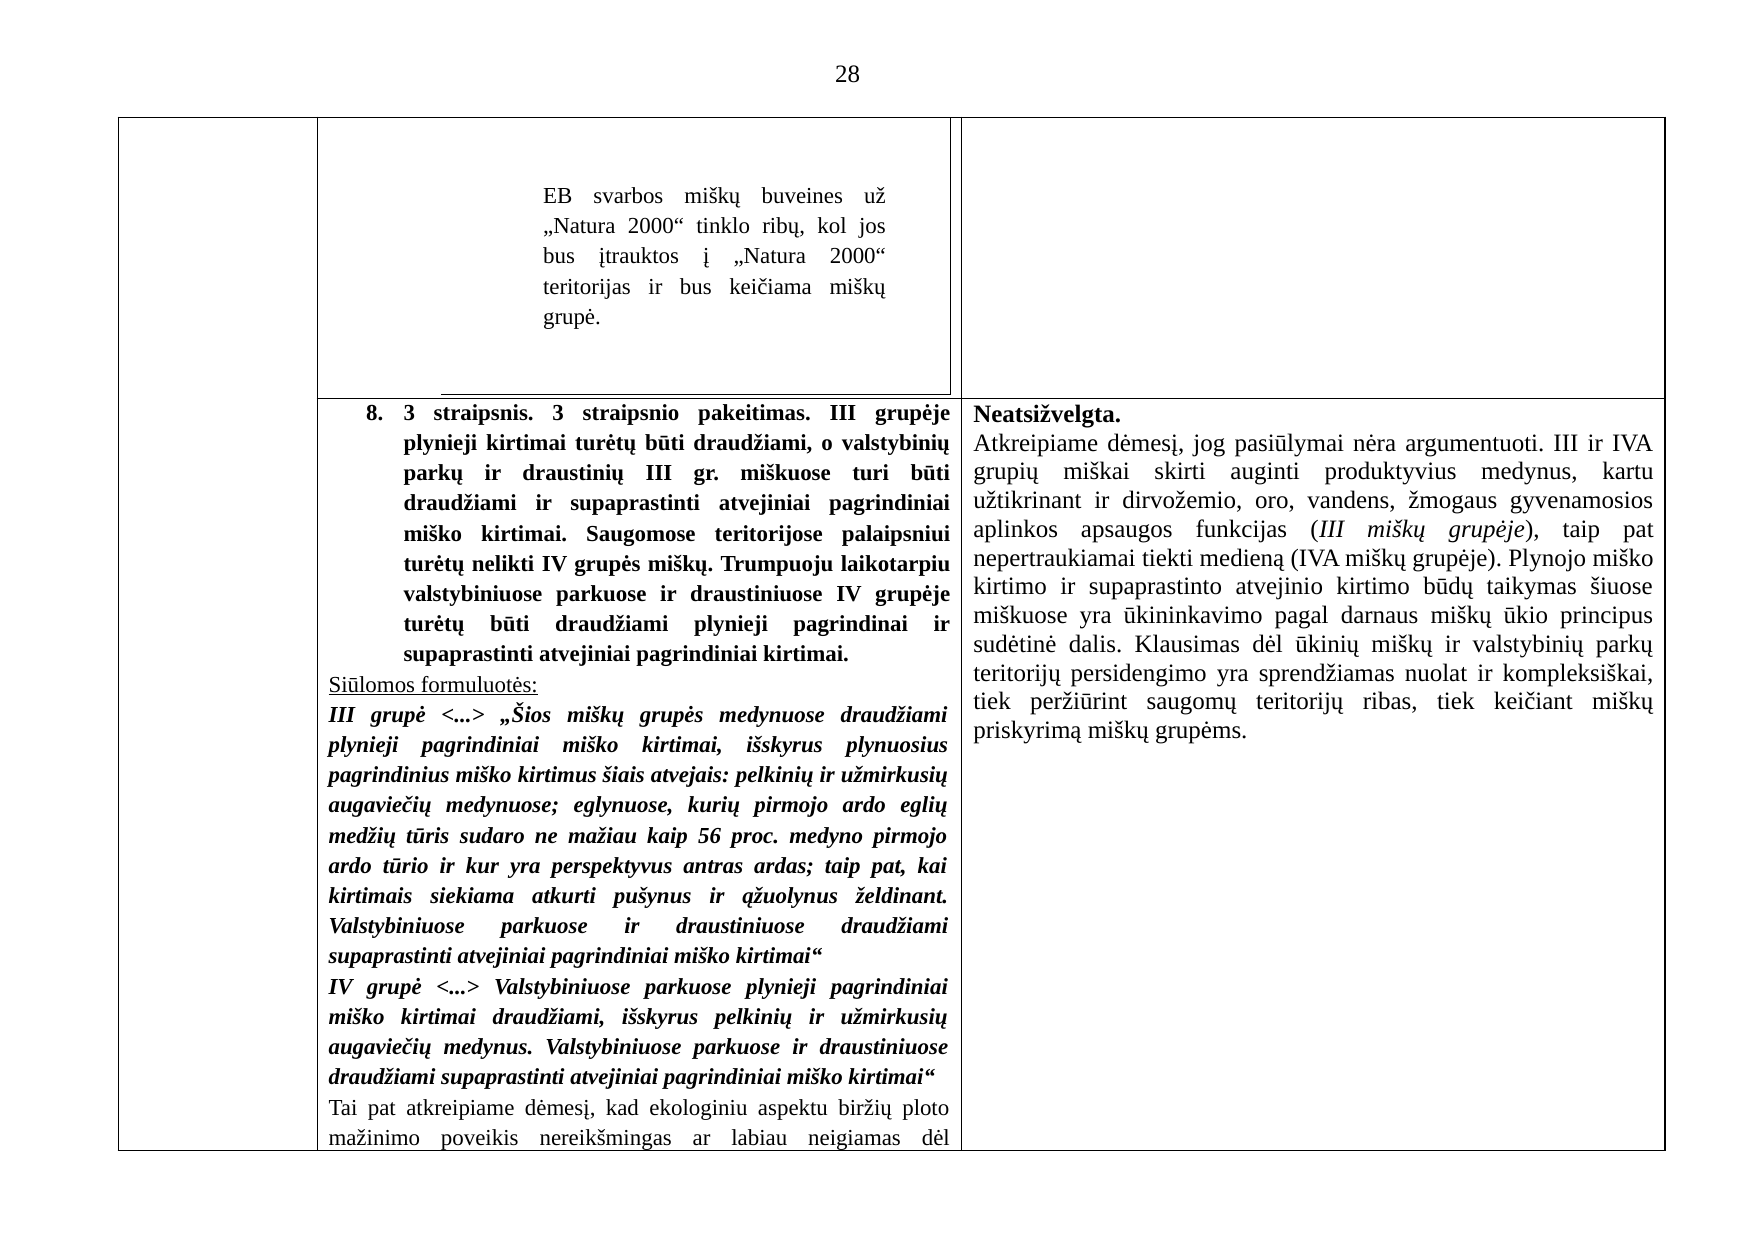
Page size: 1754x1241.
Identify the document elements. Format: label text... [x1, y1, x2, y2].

table_cell [962, 118, 1664, 398]
table_cell [119, 118, 317, 1150]
table_cell 3 straipsnis. 3 straipsnio pakeitimas. Siūlome įdėti papildomą punktą dėl EB svarbos buveinių ir saugomų rūšių apsaugos. Sutinkame, kad natūralių buveinių ir saugomų rūšių apsauga iš dalies užtikrinta Specialiųjų žemės naudojimo sąlygų įstatymu Nr. XIII-2166, tačiau ši apsauga tik dalinė. Siūloma papildomo punkto formuluotė. 8. Miško kirtimai Europos bendrijos svarbos natūraliose miškų buveinėse bei Europos bendrijos svarbos rūšių buveinėse, į Lietuvos Respublikos saugomų gyvūnų, augalų ir grybų rūšių sąrašą įrašytų rūšių radavietėse bei augavietėse turi būti projektuojami ir vykdomi atsižvelgiant į natūralių buveinių ir rūšių ekologinius poreikius ir vadovaujantis Lietuvos Respublikos saugomų gyvūnų, augalų ir grybų rūšių įstatymo, Lietuvos Respublikos saugomų teritorijų įstatymo nuostatomis, Vyriausybės patvirtintais Bendraisiais buveinių ir paukščių apsaugai svarbių teritorijų nuostatais. Pagrindimas. Specialiųjų žemės naudojimo sąlygų įstatymas Nr. XIII-2166 neužtikrina pakankamos EB svarbos buveinių ir saugomų rūšių apsaugos, nes ją reglamentuoja tik gamtiniuose ir kompleksiniuose draustiniuose (draudžiami pagrindiniai plynieji ir atvejiniai kirtimai) ir biosferos poligonuose (draudžiami pagrindiniai plynieji kirtimai). Tai reiškia, kad pagal šį įstatymą: gamtiniuose ir kompleksiniuose draustiniuose EB svarbos natūralių buveinių struktūrą ir saugomų rūšių buveines gali sunaikinti netinkami pagrindiniai atrankiniai kirtimai, einamieji ugdymo kirtimai ar sanitariniai kirtimai; biosferos poligonuose lieka galimybė EB svarbos natūralias buveines ir saugomų rūšių buveines atvejiniais kirtimais iškirsti visiškai; EB svarbos natūralių buveinių ir saugomų rūšių buveinių, esančių kitų rūšių saugomose teritorijose ir už saugomų teritorijų ribų, Specialiųjų žemės naudojimo sąlygų įstatymas nesaugo visiškai. Siūlomi Miškų įstatymo pakeitimai nesudaro teisinių prielaidų apsaugoti su miškais susijusias EB svarbos ir nacionalines saugomas rūšis, ypatingai tas, kurių radavietės nepatenka į saugomas teritorijas. Atsižvelgiant į tai, kad „Natura 2000“ tinklas Lietuvoje nėra galutinai suformuotas ir EB svarbos miškų buveinės bei su jomis susijusios EB svarbos rūšys nėra pakankamai apsaugotos, labai svarbu sudaryti teisines prielaidas saugoti EB svarbos miškų buveines už „Natura 2000“ tinklo ribų, kol jos bus įtrauktos į „Natura 2000“ teritorijas ir bus keičiama miškų grupė. [318, 118, 961, 398]
table_cell Neatsižvelgta. Atkreipiame dėmesį, jog pasiūlymai nėra argumentuoti. III ir IVA grupių miškai skirti auginti produktyvius medynus, kartu užtikrinant ir dirvožemio, oro, vandens, žmogaus gyvenamosios aplinkos apsaugos funkcijas (III miškų grupėje), taip pat nepertraukiamai tiekti medieną (IVA miškų grupėje). Plynojo miško kirtimo ir supaprastinto atvejinio kirtimo būdų taikymas šiuose miškuose yra ūkininkavimo pagal darnaus miškų ūkio principus sudėtinė dalis. Klausimas dėl ūkinių miškų ir valstybinių parkų teritorijų persidengimo yra sprendžiamas nuolat ir kompleksiškai, tiek peržiūrint saugomų teritorijų ribas, tiek keičiant miškų priskyrimą miškų grupėms. [962, 399, 1664, 1150]
table_cell 3 straipsnis. 3 straipsnio pakeitimas. III grupėje plynieji kirtimai turėtų būti draudžiami, o valstybinių parkų ir draustinių III gr. miškuose turi būti draudžiami ir supaprastinti atvejiniai pagrindiniai miško kirtimai. Saugomose teritorijose palaipsniui turėtų nelikti IV grupės miškų. Trumpuoju laikotarpiu valstybiniuose parkuose ir draustiniuose IV grupėje turėtų būti draudžiami plynieji pagrindinai ir supaprastinti atvejiniai pagrindiniai kirtimai. Siūlomos formuluotės: III grupė <...> „Šios miškų grupės medynuose draudžiami plynieji pagrindiniai miško kirtimai, išskyrus plynuosius pagrindinius miško kirtimus šiais atvejais: pelkinių ir užmirkusių augaviečių medynuose; eglynuose, kurių pirmojo ardo eglių medžių tūris sudaro ne mažiau kaip 56 proc. medyno pirmojo ardo tūrio ir kur yra perspektyvus antras ardas; taip pat, kai kirtimais siekiama atkurti pušynus ir ąžuolynus želdinant. Valstybiniuose parkuose ir draustiniuose draudžiami supaprastinti atvejiniai pagrindiniai miško kirtimai“ IV grupė <...> Valstybiniuose parkuose plynieji pagrindiniai miško kirtimai draudžiami, išskyrus pelkinių ir užmirkusių augaviečių medynus. Valstybiniuose parkuose ir draustiniuose draudžiami supaprastinti atvejiniai pagrindiniai miško kirtimai“ Tai pat atkreipiame dėmesį, kad ekologiniu aspektu biržių ploto mažinimo poveikis nereikšmingas ar labiau neigiamas dėl [318, 399, 961, 1150]
